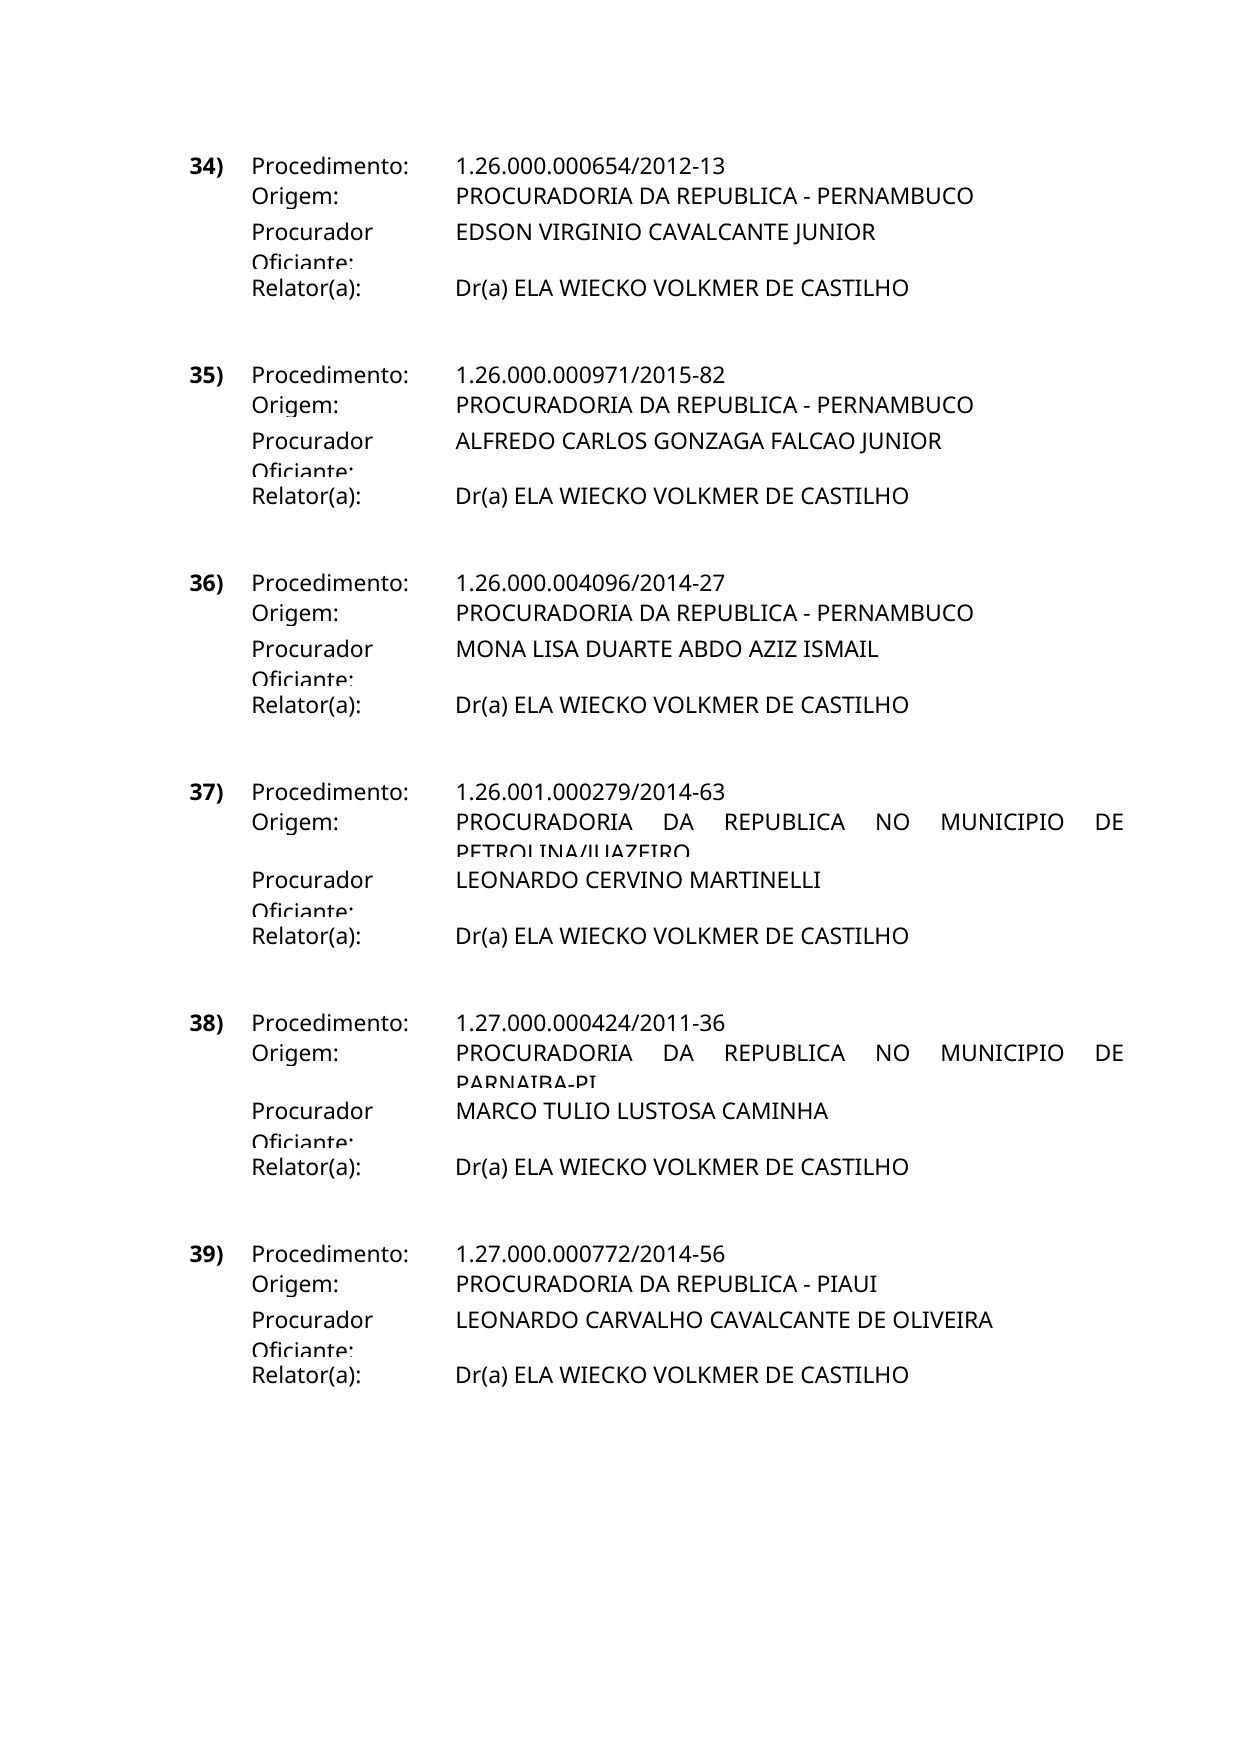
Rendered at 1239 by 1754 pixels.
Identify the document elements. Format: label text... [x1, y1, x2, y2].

table_cell [0, 150, 189, 178]
table_cell 35) [189, 359, 251, 387]
table_cell [189, 417, 251, 424]
table_cell [1125, 950, 1239, 1007]
table_header [455, 0, 1124, 150]
table_cell 1.26.000.000654/2012-13 [455, 150, 1124, 178]
table_cell [1125, 359, 1239, 387]
table_cell [251, 834, 455, 857]
table_cell Procurador Oficiante: [251, 1304, 455, 1356]
table_cell [189, 1095, 251, 1146]
table_cell Origem: [251, 1268, 455, 1296]
table_cell PROCURADORIA DA REPUBLICA NO MUNICIPIO DE PARNAIBA-PI [455, 1037, 1124, 1088]
table_cell [251, 302, 455, 358]
table_cell [0, 806, 189, 834]
table_cell [0, 480, 189, 510]
table_cell [251, 510, 455, 567]
table_cell [0, 950, 189, 1007]
table_cell PROCURADORIA DA REPUBLICA - PIAUI [455, 1268, 1124, 1296]
table_cell [1125, 389, 1239, 417]
table_header [189, 0, 251, 150]
table_cell [455, 302, 1124, 358]
table_cell [0, 272, 189, 302]
table_cell Procurador Oficiante: [251, 1095, 455, 1148]
table_cell 1.26.000.004096/2014-27 [455, 567, 1124, 596]
table_cell EDSON VIRGINIO CAVALCANTE JUNIOR [455, 216, 1124, 267]
table_cell [0, 302, 189, 358]
table_cell [0, 1268, 189, 1296]
table_cell [189, 689, 251, 719]
table_cell [189, 425, 251, 476]
table_cell [1125, 689, 1239, 719]
table_cell 1.27.000.000772/2014-56 [455, 1238, 1124, 1266]
table_cell [455, 1088, 1124, 1095]
table_cell ALFREDO CARLOS GONZAGA FALCAO JUNIOR [455, 425, 1124, 476]
table_cell Procurador Oficiante: [251, 864, 455, 917]
table_cell [1125, 180, 1239, 208]
table_cell [189, 1181, 251, 1238]
table_cell [0, 1065, 189, 1088]
table_cell [1125, 272, 1239, 302]
table_cell [189, 834, 251, 857]
table_cell [0, 857, 189, 864]
table_cell [251, 857, 455, 864]
table_cell [455, 1296, 1124, 1304]
table_cell LEONARDO CARVALHO CAVALCANTE DE OLIVEIRA [455, 1304, 1124, 1355]
table_cell PROCURADORIA DA REPUBLICA NO MUNICIPIO DE PETROLINA/JUAZEIRO [455, 806, 1124, 857]
table_cell Origem: [251, 806, 455, 834]
table_cell [251, 719, 455, 776]
table_cell [0, 864, 189, 915]
table_cell [455, 719, 1124, 776]
table_cell [1125, 806, 1239, 834]
table_cell [1125, 1095, 1239, 1146]
table_cell Origem: [251, 597, 455, 626]
table_cell [1125, 776, 1239, 804]
table_cell [0, 1238, 189, 1266]
table_header Relator(a): [251, 1151, 455, 1179]
table_cell 37) [189, 776, 251, 804]
table_cell [189, 597, 251, 626]
table_cell [0, 1088, 189, 1095]
table_cell [0, 1304, 189, 1355]
table_cell [1125, 216, 1239, 267]
table_cell [1125, 920, 1239, 950]
table_cell [0, 834, 189, 857]
table_cell [455, 1181, 1124, 1238]
table_cell Procedimento: [251, 1007, 455, 1035]
table_cell [1125, 1088, 1239, 1095]
table_cell [0, 1095, 189, 1146]
table_cell [189, 1359, 251, 1389]
table_cell [1125, 626, 1239, 633]
table_cell [189, 719, 251, 776]
table_cell [455, 626, 1124, 633]
table_header Dr(a) ELA WIECKO VOLKMER DE CASTILHO [455, 689, 1122, 717]
table_cell [1125, 1359, 1239, 1389]
table_cell [189, 950, 251, 1007]
table_cell Procedimento: [251, 567, 455, 596]
table_header Relator(a): [251, 480, 455, 509]
table_cell [455, 857, 1124, 864]
table_cell [1125, 302, 1239, 358]
table_header [251, 0, 455, 150]
table_cell [0, 567, 189, 596]
table_cell Origem: [251, 180, 455, 208]
table_cell Procurador Oficiante: [251, 633, 455, 686]
table_cell [1125, 857, 1239, 864]
table_cell [189, 920, 251, 950]
table_cell [189, 857, 251, 864]
table_cell [189, 1088, 251, 1095]
table_cell [189, 480, 251, 510]
table_cell [1125, 1007, 1239, 1035]
table_cell [1125, 834, 1239, 857]
table_cell [0, 1296, 189, 1304]
table_cell [189, 1304, 251, 1355]
table_cell 1.26.000.000971/2015-82 [455, 359, 1124, 387]
table_cell [0, 216, 189, 267]
table_cell [251, 950, 455, 1007]
table_cell [0, 209, 189, 216]
table_header Relator(a): [251, 920, 455, 948]
table_cell [189, 1151, 251, 1181]
table_cell [189, 806, 251, 834]
table_cell [1125, 567, 1239, 596]
table_cell 39) [189, 1238, 251, 1266]
table_header Dr(a) ELA WIECKO VOLKMER DE CASTILHO [455, 480, 1122, 509]
table_cell [1125, 425, 1239, 476]
table_cell [189, 389, 251, 417]
table_cell [1125, 1065, 1239, 1088]
table_cell 1.26.001.000279/2014-63 [455, 776, 1124, 804]
table_cell [1125, 864, 1239, 915]
table_cell Procedimento: [251, 359, 455, 387]
table_header Dr(a) ELA WIECKO VOLKMER DE CASTILHO [455, 1151, 1122, 1179]
table_header Relator(a): [251, 272, 455, 300]
table_cell [189, 180, 251, 208]
table_cell [189, 272, 251, 302]
table_cell [1125, 719, 1239, 776]
table_cell Procurador Oficiante: [251, 425, 455, 477]
table_cell [0, 1007, 189, 1035]
table_cell [189, 216, 251, 267]
table_header [1125, 0, 1239, 150]
table_cell [455, 510, 1124, 567]
table_cell Procedimento: [251, 150, 455, 178]
table_cell [189, 302, 251, 358]
table_cell [0, 1037, 189, 1065]
table_cell [1125, 597, 1239, 626]
table_cell [0, 776, 189, 804]
table_cell [0, 633, 189, 684]
table_header Dr(a) ELA WIECKO VOLKMER DE CASTILHO [455, 920, 1122, 948]
table_cell [0, 1181, 189, 1238]
table_cell [1125, 1181, 1239, 1238]
table_cell Procurador Oficiante: [251, 216, 455, 268]
table_cell [1125, 150, 1239, 178]
table_cell [0, 510, 189, 567]
table_cell [0, 389, 189, 417]
table_header Dr(a) ELA WIECKO VOLKMER DE CASTILHO [455, 272, 1122, 300]
table_cell [0, 689, 189, 719]
table_header [0, 0, 189, 150]
table_cell [1125, 510, 1239, 567]
table_cell PROCURADORIA DA REPUBLICA - PERNAMBUCO [455, 597, 1124, 626]
table_cell 38) [189, 1007, 251, 1035]
table_header Relator(a): [251, 1359, 455, 1388]
table_cell 1.27.000.000424/2011-36 [455, 1007, 1124, 1035]
table_cell [0, 425, 189, 476]
table_cell [0, 626, 189, 633]
table_cell PROCURADORIA DA REPUBLICA - PERNAMBUCO [455, 389, 1124, 417]
table_cell [455, 209, 1124, 216]
table_cell LEONARDO CERVINO MARTINELLI [455, 864, 1124, 915]
table_cell [189, 510, 251, 567]
table_cell [251, 1296, 455, 1304]
table_cell [0, 920, 189, 950]
table_cell [251, 209, 455, 216]
table_cell [189, 633, 251, 684]
table_cell 34) [189, 150, 251, 178]
table_cell [1125, 633, 1239, 684]
table_cell [189, 1065, 251, 1088]
table_cell [1125, 417, 1239, 424]
table_cell MARCO TULIO LUSTOSA CAMINHA [455, 1095, 1124, 1146]
table_cell Origem: [251, 389, 455, 417]
table_cell [251, 417, 455, 424]
table_cell [189, 1268, 251, 1296]
table_cell [1125, 480, 1239, 510]
table_cell [1125, 1037, 1239, 1065]
table_cell 36) [189, 567, 251, 596]
table_cell [0, 359, 189, 387]
table_cell [1125, 209, 1239, 216]
table_cell [0, 1151, 189, 1181]
table_cell [189, 1296, 251, 1304]
table_cell [189, 209, 251, 216]
table_cell Procedimento: [251, 776, 455, 804]
table_cell [251, 626, 455, 633]
table_cell [0, 597, 189, 626]
table_cell [1125, 1304, 1239, 1355]
table_cell [1125, 1238, 1239, 1266]
table_cell [455, 417, 1124, 424]
table_cell [455, 950, 1124, 1007]
table_cell [1125, 1151, 1239, 1181]
table_header Relator(a): [251, 689, 455, 717]
table_cell [0, 180, 189, 208]
table_cell [251, 1181, 455, 1238]
table_cell [251, 1088, 455, 1095]
table_cell MONA LISA DUARTE ABDO AZIZ ISMAIL [455, 633, 1124, 684]
table_header Dr(a) ELA WIECKO VOLKMER DE CASTILHO [455, 1359, 1122, 1388]
table_cell [1125, 1268, 1239, 1296]
table_cell [189, 864, 251, 915]
table_cell [0, 719, 189, 776]
table_cell [0, 1359, 189, 1389]
table_cell [189, 626, 251, 633]
table_cell Origem: [251, 1037, 455, 1065]
table_cell [1125, 1296, 1239, 1304]
table_cell [0, 417, 189, 424]
table_cell PROCURADORIA DA REPUBLICA - PERNAMBUCO [455, 180, 1124, 208]
table_cell [189, 1037, 251, 1065]
table_cell [251, 1065, 455, 1088]
table_cell Procedimento: [251, 1238, 455, 1266]
